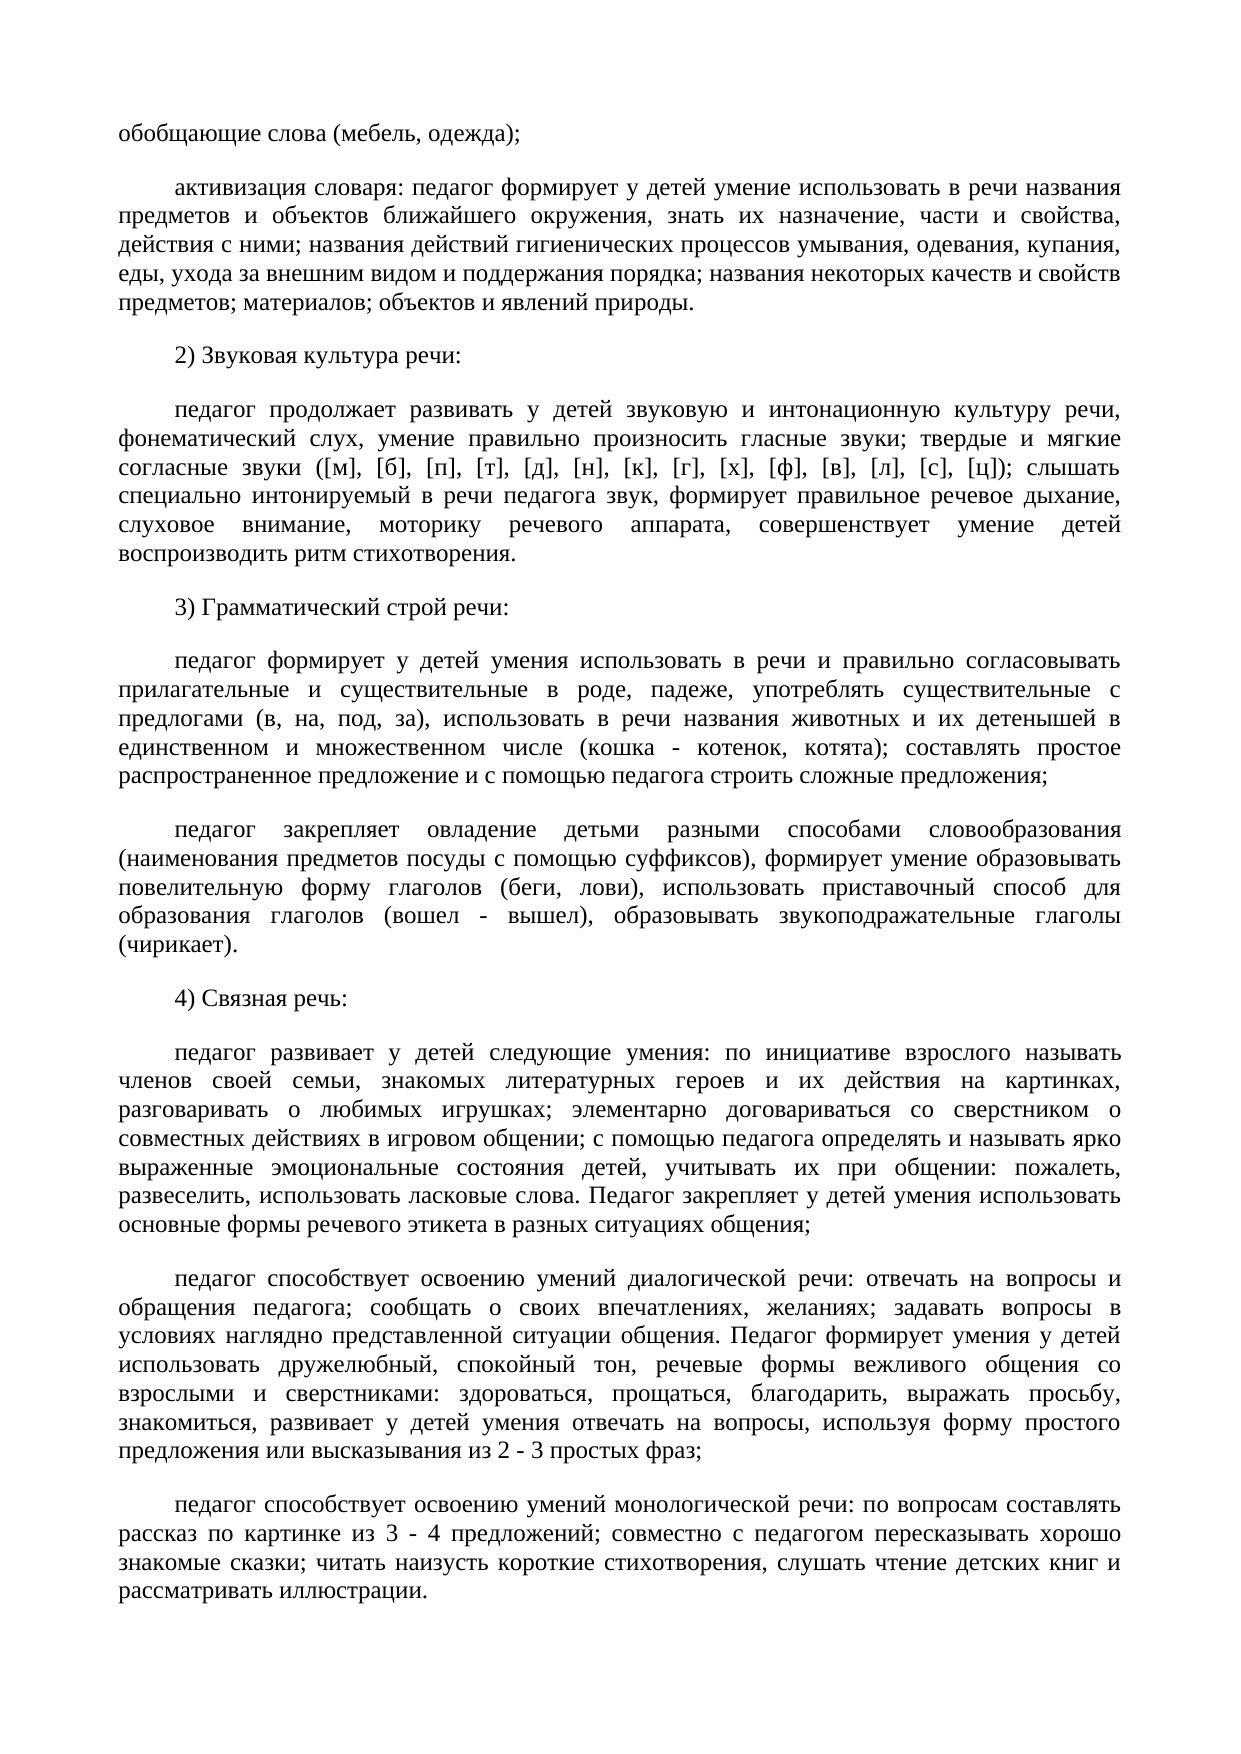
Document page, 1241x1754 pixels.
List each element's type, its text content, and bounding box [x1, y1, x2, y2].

text педагог формирует у детей умения использовать в речи и правильно согласовывать прилагательные и существительные в роде, падеже, употреблять существительные с предлогами (в, на, под, за), использовать в речи названия животных и их детенышей в единственном и множественном числе (кошка - котенок, котята); составлять простое распространенное предложение и с помощью педагога строить сложные предложения; [118, 646, 1122, 789]
text 2) Звуковая культура речи: [118, 341, 1122, 369]
text 3) Грамматический строй речи: [118, 592, 1122, 621]
text обобщающие слова (мебель, одежда); [118, 118, 1122, 147]
text педагог развивает у детей следующие умения: по инициативе взрослого называть членов своей семьи, знакомых литературных героев и их действия на картинках, разговаривать о любимых игрушках; элементарно договариваться со сверстником о совместных действиях в игровом общении; с помощью педагога определять и называть ярко выраженные эмоциональные состояния детей, учитывать их при общении: пожалеть, развеселить, использовать ласковые слова. Педагог закрепляет у детей умения использовать основные формы речевого этикета в разных ситуациях общения; [118, 1037, 1122, 1238]
text педагог способствует освоению умений диалогической речи: отвечать на вопросы и обращения педагога; сообщать о своих впечатлениях, желаниях; задавать вопросы в условиях наглядно представленной ситуации общения. Педагог формирует умения у детей использовать дружелюбный, спокойный тон, речевые формы вежливого общения со взрослыми и сверстниками: здороваться, прощаться, благодарить, выражать просьбу, знакомиться, развивает у детей умения отвечать на вопросы, используя форму простого предложения или высказывания из 2 - 3 простых фраз; [118, 1263, 1122, 1464]
text активизация словаря: педагог формирует у детей умение использовать в речи названия предметов и объектов ближайшего окружения, знать их назначение, части и свойства, действия с ними; названия действий гигиенических процессов умывания, одевания, купания, еды, ухода за внешним видом и поддержания порядка; названия некоторых качеств и свойств предметов; материалов; объектов и явлений природы. [118, 172, 1122, 316]
text 4) Связная речь: [118, 983, 1122, 1012]
text педагог закрепляет овладение детьми разными способами словообразования (наименования предметов посуды с помощью суффиксов), формирует умение образовывать повелительную форму глаголов (беги, лови), использовать приставочный способ для образования глаголов (вошел - вышел), образовывать звукоподражательные глаголы (чирикает). [118, 814, 1122, 958]
text педагог способствует освоению умений монологической речи: по вопросам составлять рассказ по картинке из 3 - 4 предложений; совместно с педагогом пересказывать хорошо знакомые сказки; читать наизусть короткие стихотворения, слушать чтение детских книг и рассматривать иллюстрации. [118, 1489, 1122, 1604]
text педагог продолжает развивать у детей звуковую и интонационную культуру речи, фонематический слух, умение правильно произносить гласные звуки; твердые и мягкие согласные звуки ([м], [б], [п], [т], [д], [н], [к], [г], [х], [ф], [в], [л], [с], [ц]); слышать специально интонируемый в речи педагога звук, формирует правильное речевое дыхание, слуховое внимание, моторику речевого аппарата, совершенствует умение детей воспроизводить ритм стихотворения. [118, 394, 1122, 567]
